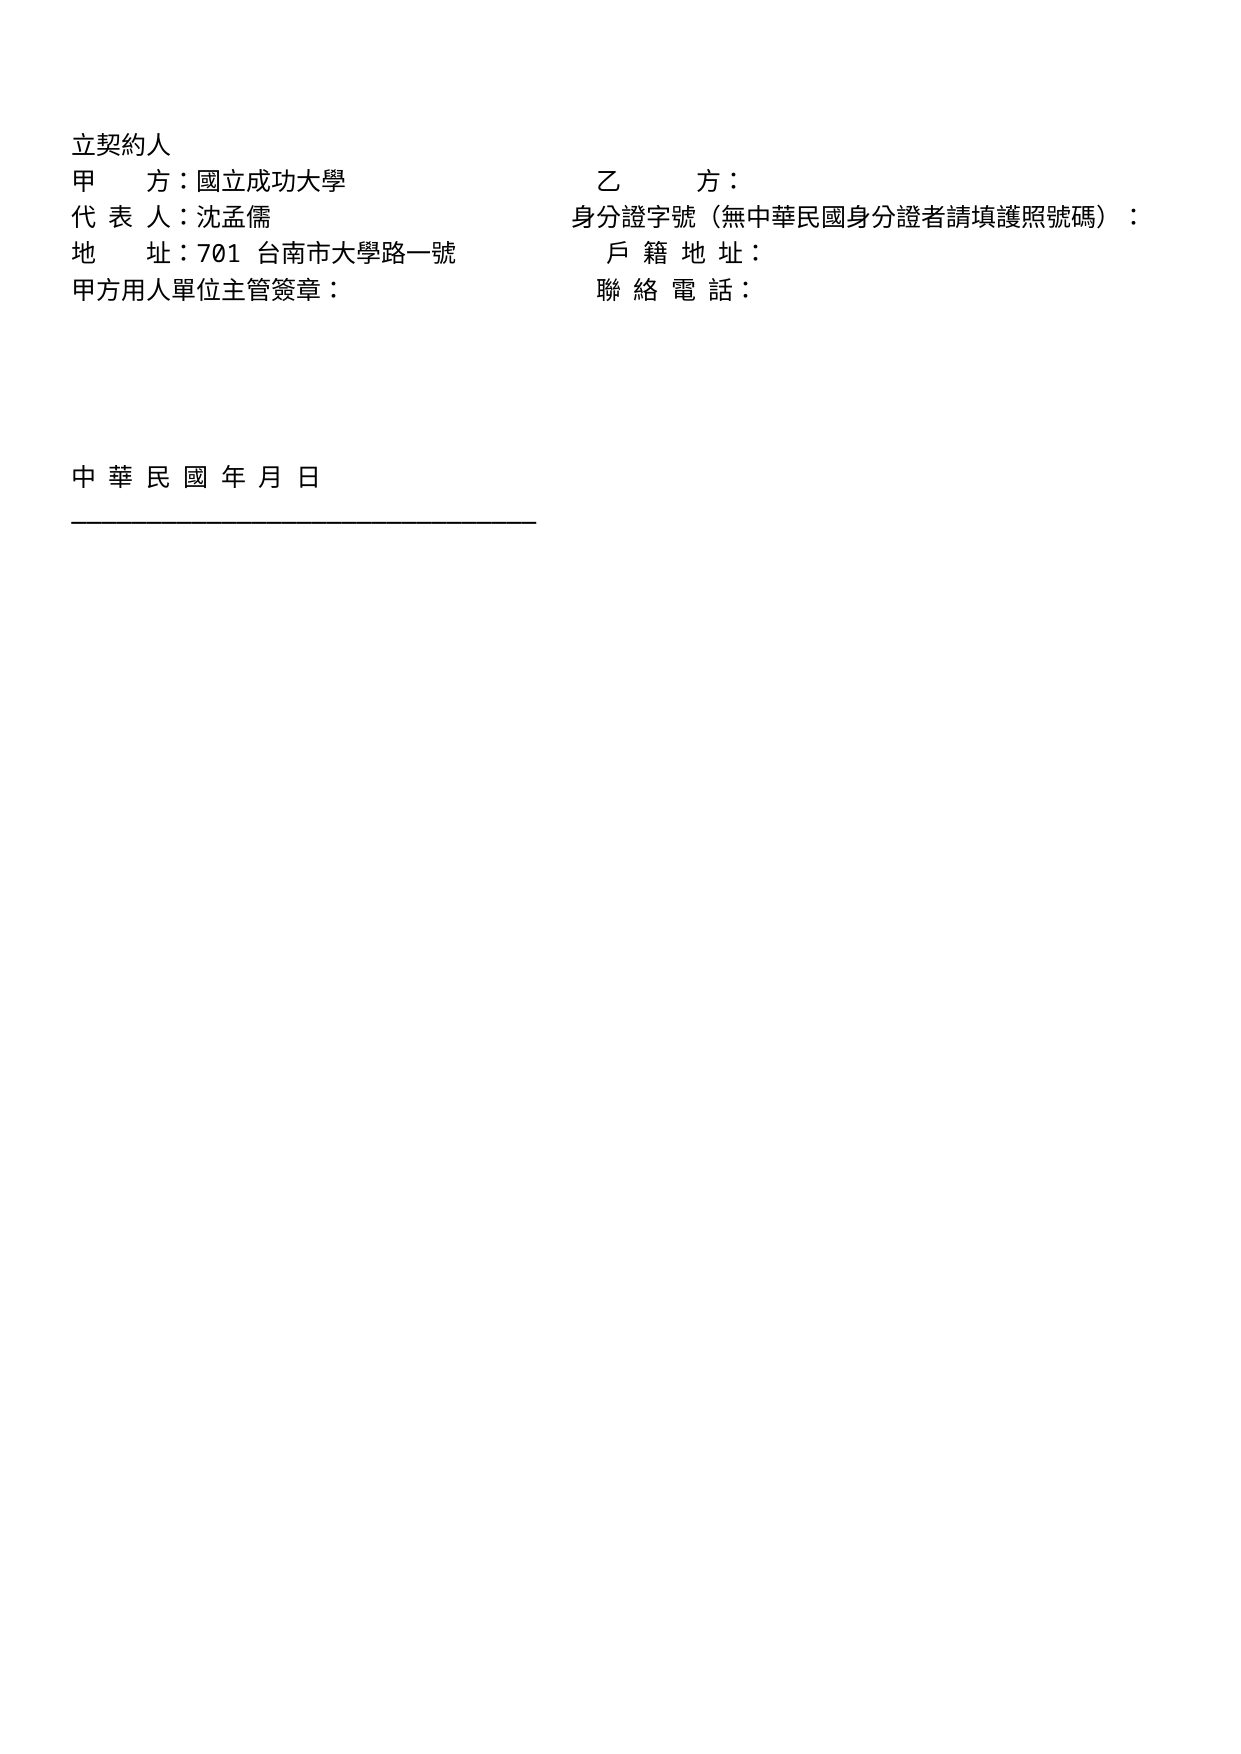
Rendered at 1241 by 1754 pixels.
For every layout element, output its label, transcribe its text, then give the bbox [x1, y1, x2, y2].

text 中 華 民 國 年 月 日 [71, 458, 1179, 494]
text 立契約人 [71, 125, 1179, 161]
text 甲方用人單位主管簽章： 聯 絡 電 話： [71, 270, 1179, 306]
text _______________________________ [71, 494, 1179, 528]
text 甲 方：國立成功大學 乙 方： [71, 161, 1179, 198]
text 代 表 人：沈孟儒 身分證字號（無中華民國身分證者請填護照號碼）： 地 址：701 台南市大學路一號 戶 籍 地 址： [71, 198, 1179, 270]
